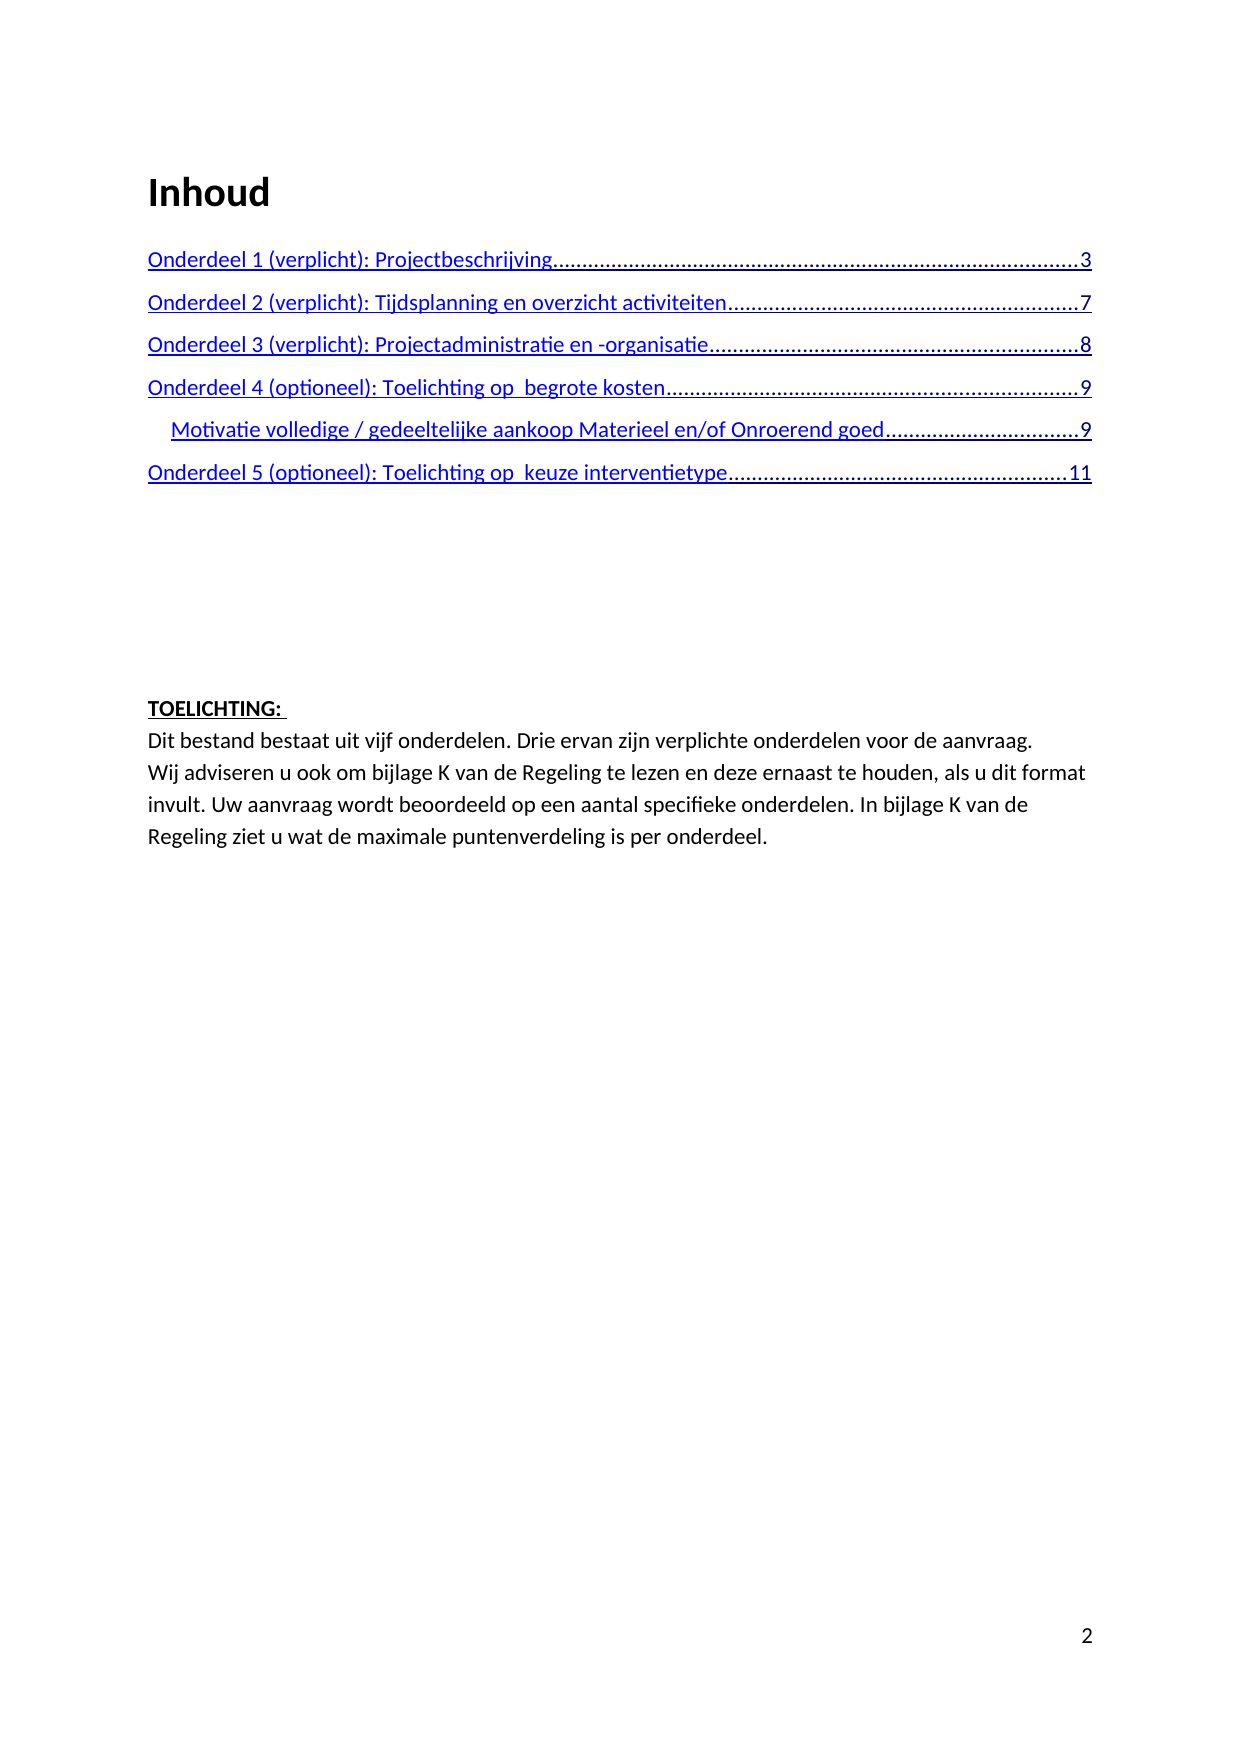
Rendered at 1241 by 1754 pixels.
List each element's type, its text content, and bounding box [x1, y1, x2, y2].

text Onderdeel 3 (verplicht): Projectadministratie en -organisatie 8 [148, 330, 1093, 358]
text Onderdeel 4 (optioneel): Toelichting op begrote kosten 9 [148, 373, 1093, 401]
text Onderdeel 1 (verplicht): Projectbeschrijving 3 [148, 245, 1093, 273]
text TOELICHTING: [148, 694, 1093, 722]
text Inhoud [148, 166, 1093, 245]
text Motivatie volledige / gedeeltelijke aankoop Materieel en/of Onroerend goed 9 [171, 415, 1093, 443]
text Onderdeel 2 (verplicht): Tijdsplanning en overzicht activiteiten 7 [148, 288, 1093, 316]
text Dit bestand bestaat uit vijf onderdelen. Drie ervan zijn verplichte onderdelen voor de aanvraag. Wij adviseren u ook om bijlage K van de Regeling te lezen en deze ernaast te houden, als u dit format invult. Uw aanvraag wordt beoordeeld op een aantal specifieke onderdelen. In bijlage K van de Regeling ziet u wat de maximale puntenverdeling is per onderdeel. [148, 726, 1093, 851]
text Onderdeel 5 (optioneel): Toelichting op keuze interventietype 11 [148, 458, 1093, 486]
